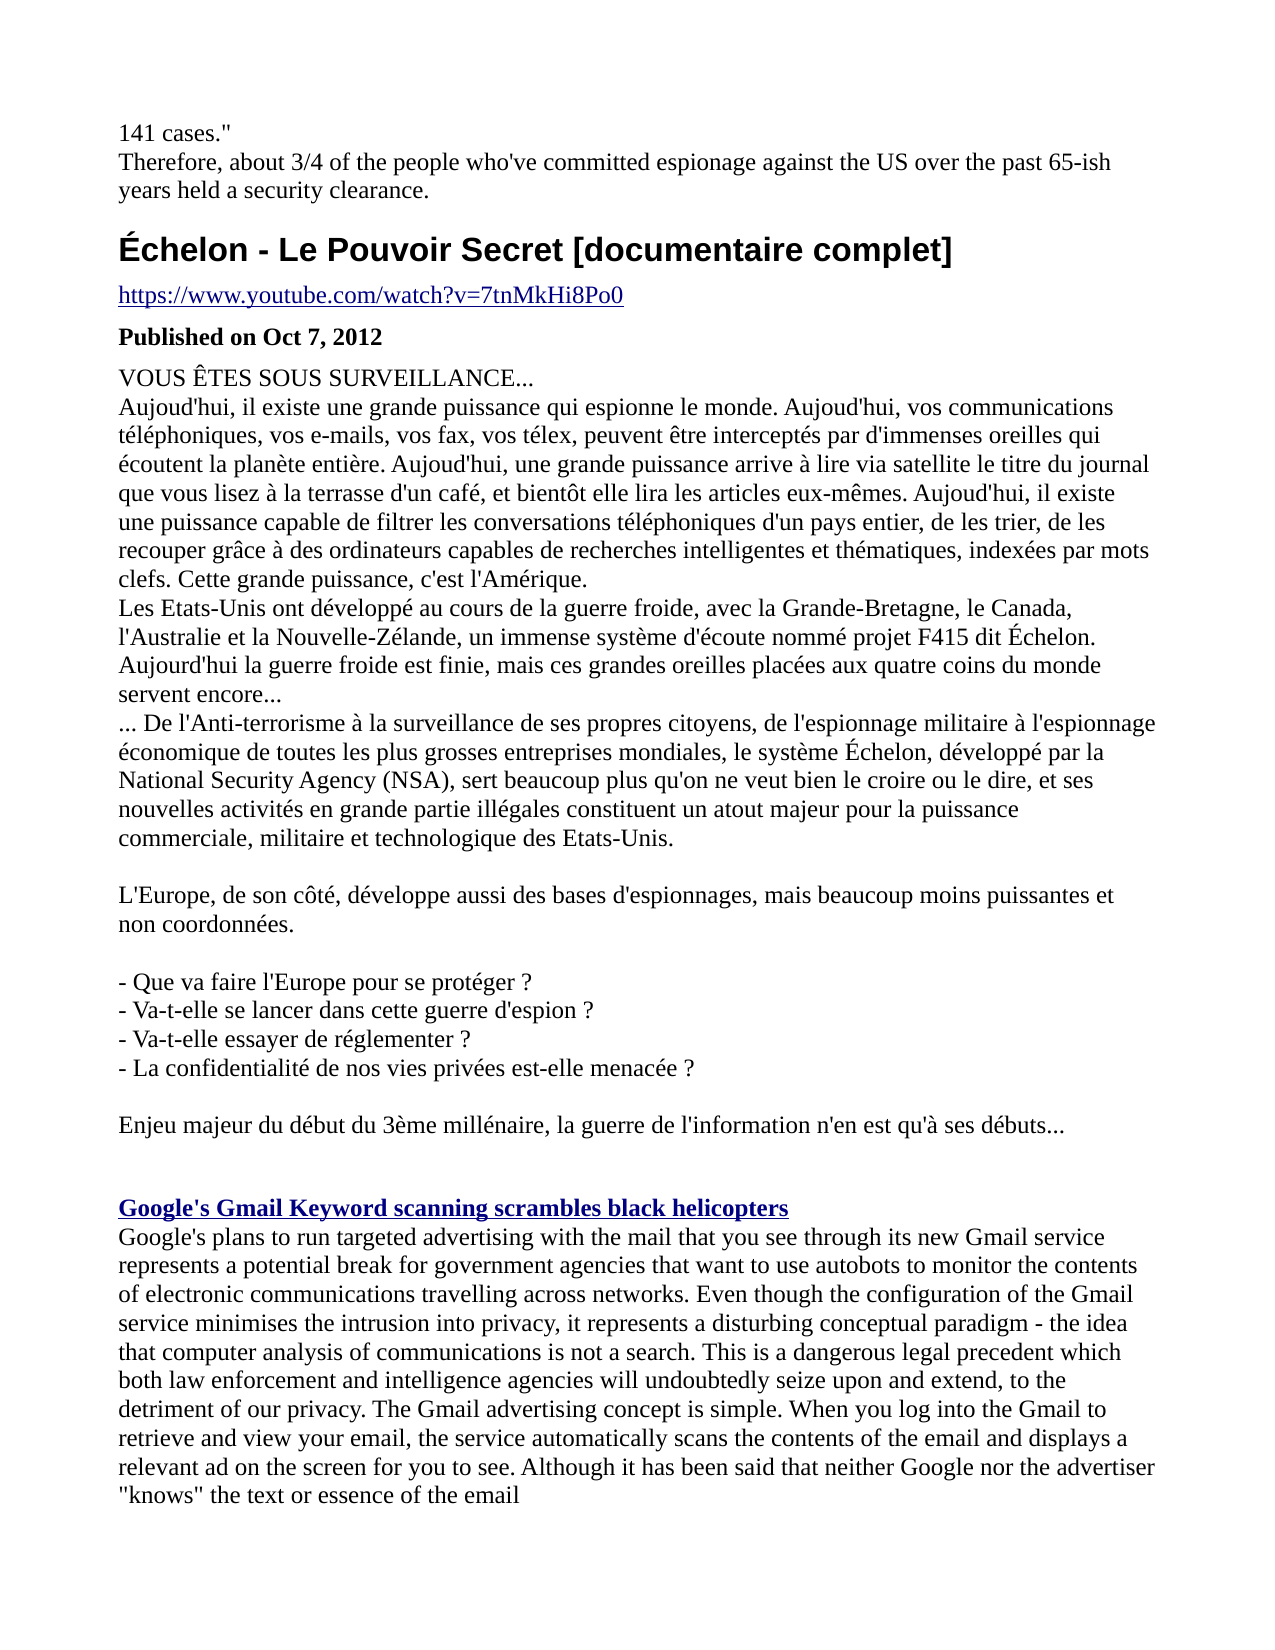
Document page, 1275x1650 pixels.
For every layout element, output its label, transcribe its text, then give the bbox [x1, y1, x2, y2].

subtitle Échelon - Le Pouvoir Secret [documentaire complet] [118, 229, 1157, 268]
text https://www.youtube.com/watch?v=7tnMkHi8Po0 [118, 281, 1157, 309]
text 141 cases." [118, 118, 1157, 147]
text Published on Oct 7, 2012 [118, 322, 1157, 351]
text VOUS ÊTES SOUS SURVEILLANCE... Aujoud'hui, il existe une grande puissance qui espionne le monde. Aujoud'hui, vos communications téléphoniques, vos e-mails, vos fax, vos télex, peuvent être interceptés par d'immenses oreilles qui écoutent la planète entière. Aujoud'hui, une grande puissance arrive à lire via satellite le titre du journal que vous lisez à la terrasse d'un café, et bientôt elle lira les articles eux-mêmes. Aujoud'hui, il existe une puissance capable de filtrer les conversations téléphoniques d'un pays entier, de les trier, de les recouper grâce à des ordinateurs capables de recherches intelligentes et thématiques, indexées par mots clefs. Cette grande puissance, c'est l'Amérique. Les Etats-Unis ont développé au cours de la guerre froide, avec la Grande-Bretagne, le Canada, l'Australie et la Nouvelle-Zélande, un immense système d'écoute nommé projet F415 dit Échelon. Aujourd'hui la guerre froide est finie, mais ces grandes oreilles placées aux quatre coins du monde servent encore... ... De l'Anti-terrorisme à la surveillance de ses propres citoyens, de l'espionnage militaire à l'espionnage économique de toutes les plus grosses entreprises mondiales, le système Échelon, développé par la National Security Agency (NSA), sert beaucoup plus qu'on ne veut bien le croire ou le dire, et ses nouvelles activités en grande partie illégales constituent un atout majeur pour la puissance commerciale, militaire et technologique des Etats-Unis. L'Europe, de son côté, développe aussi des bases d'espionnages, mais beaucoup moins puissantes et non coordonnées. - Que va faire l'Europe pour se protéger ? - Va-t-elle se lancer dans cette guerre d'espion ? - Va-t-elle essayer de réglementer ? - La confidentialité de nos vies privées est-elle menacée ? Enjeu majeur du début du 3ème millénaire, la guerre de l'information n'en est qu'à ses débuts... [118, 363, 1157, 1139]
text Google's Gmail Keyword scanning scrambles black helicopters [118, 1193, 1157, 1222]
text Therefore, about 3/4 of the people who've committed espionage against the US over the past 65-ish years held a security clearance. [118, 147, 1157, 204]
text Google's plans to run targeted advertising with the mail that you see through its new Gmail service represents a potential break for government agencies that want to use autobots to monitor the contents of electronic communications travelling across networks. Even though the configuration of the Gmail service minimises the intrusion into privacy, it represents a disturbing conceptual paradigm - the idea that computer analysis of communications is not a search. This is a dangerous legal precedent which both law enforcement and intelligence agencies will undoubtedly seize upon and extend, to the detriment of our privacy. The Gmail advertising concept is simple. When you log into the Gmail to retrieve and view your email, the service automatically scans the contents of the email and displays a relevant ad on the screen for you to see. Although it has been said that neither Google nor the advertiser "knows" the text or essence of the email [118, 1222, 1157, 1509]
